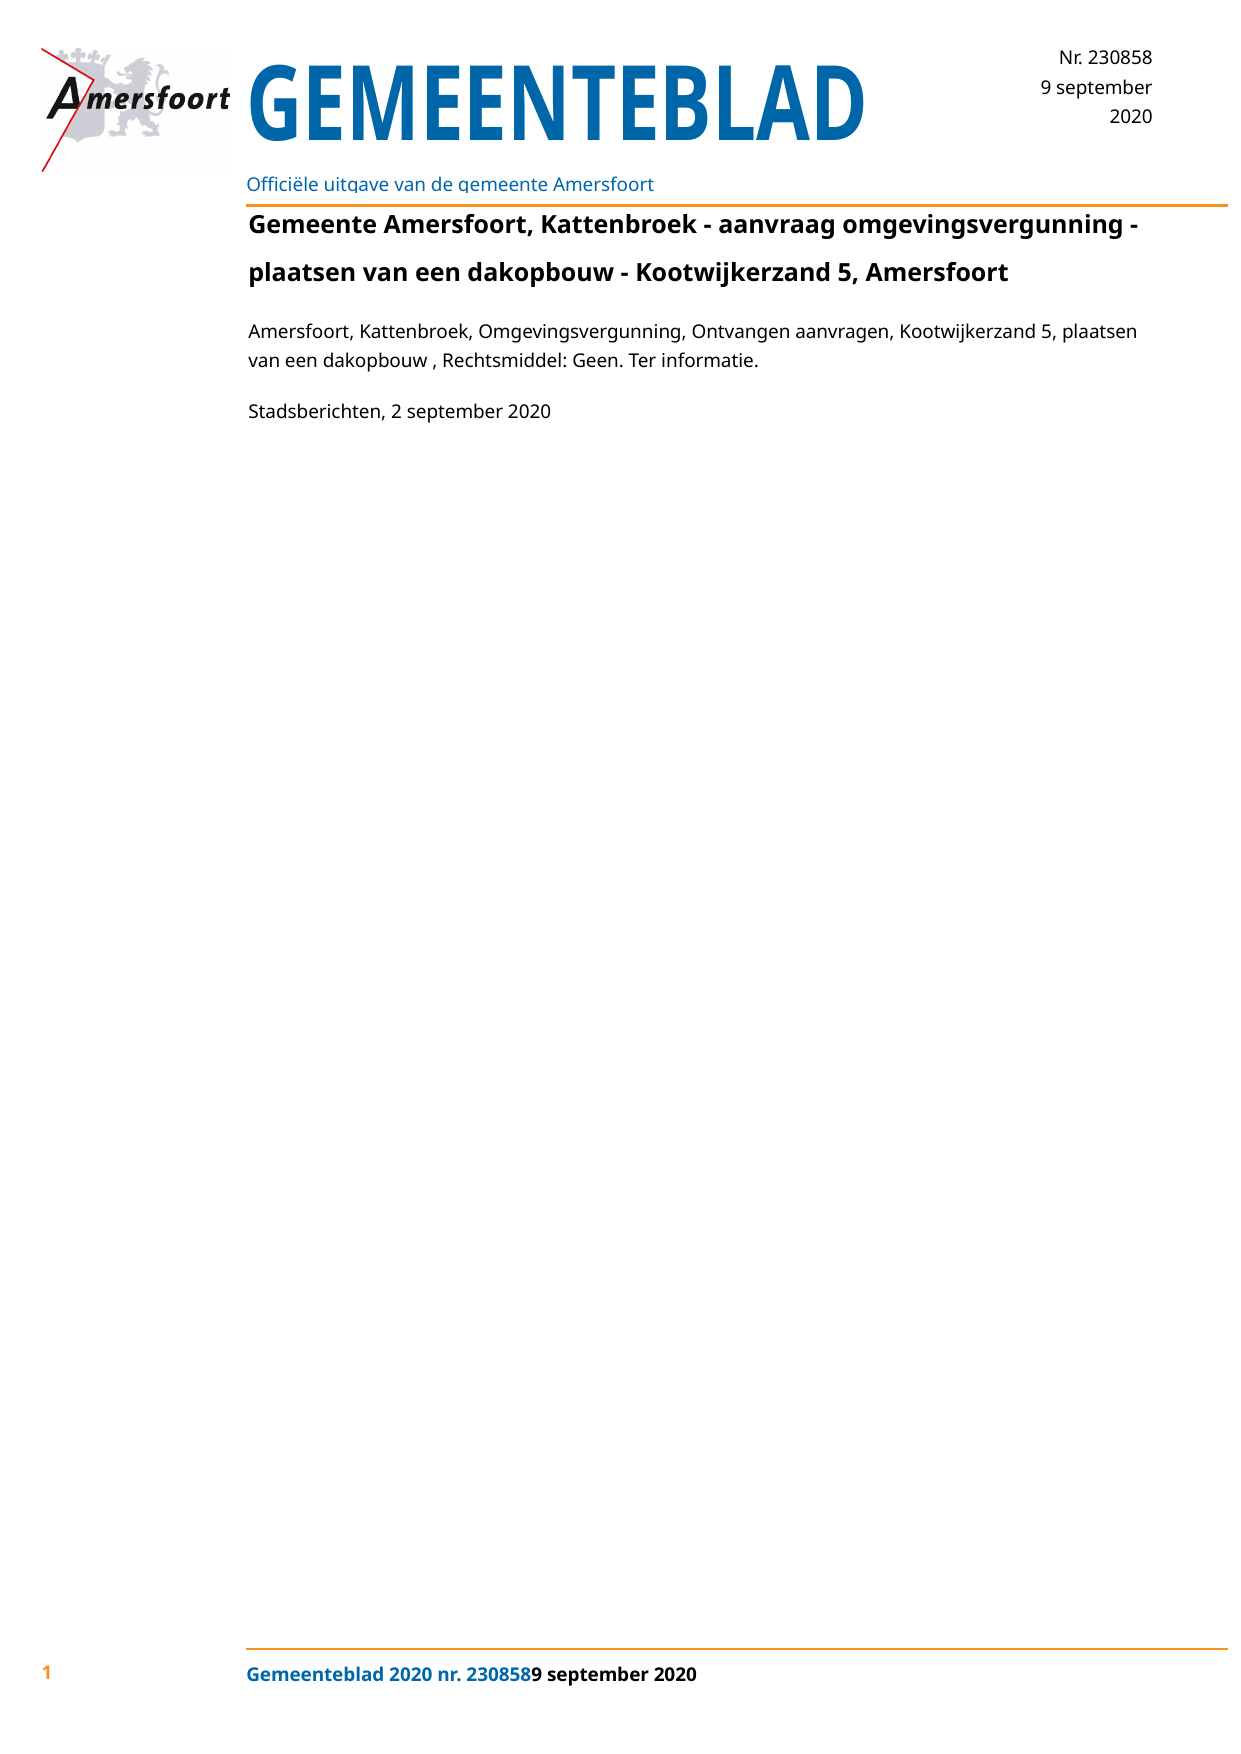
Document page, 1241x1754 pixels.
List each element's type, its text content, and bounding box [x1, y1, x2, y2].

text Amersfoort, Kattenbroek, Omgevingsvergunning, Ontvangen aanvragen, Kootwijkerzand 5, plaatsen van een dakopbouw , Rechtsmiddel: Geen. Ter informatie. [248, 318, 1152, 373]
text Stadsberichten, 2 september 2020 [248, 398, 1152, 424]
text Gemeente Amersfoort, Kattenbroek - aanvraag omgevingsvergunning - plaatsen van een dakopbouw - Kootwijkerzand 5, Amersfoort [248, 207, 1152, 288]
picture [41, 47, 231, 172]
